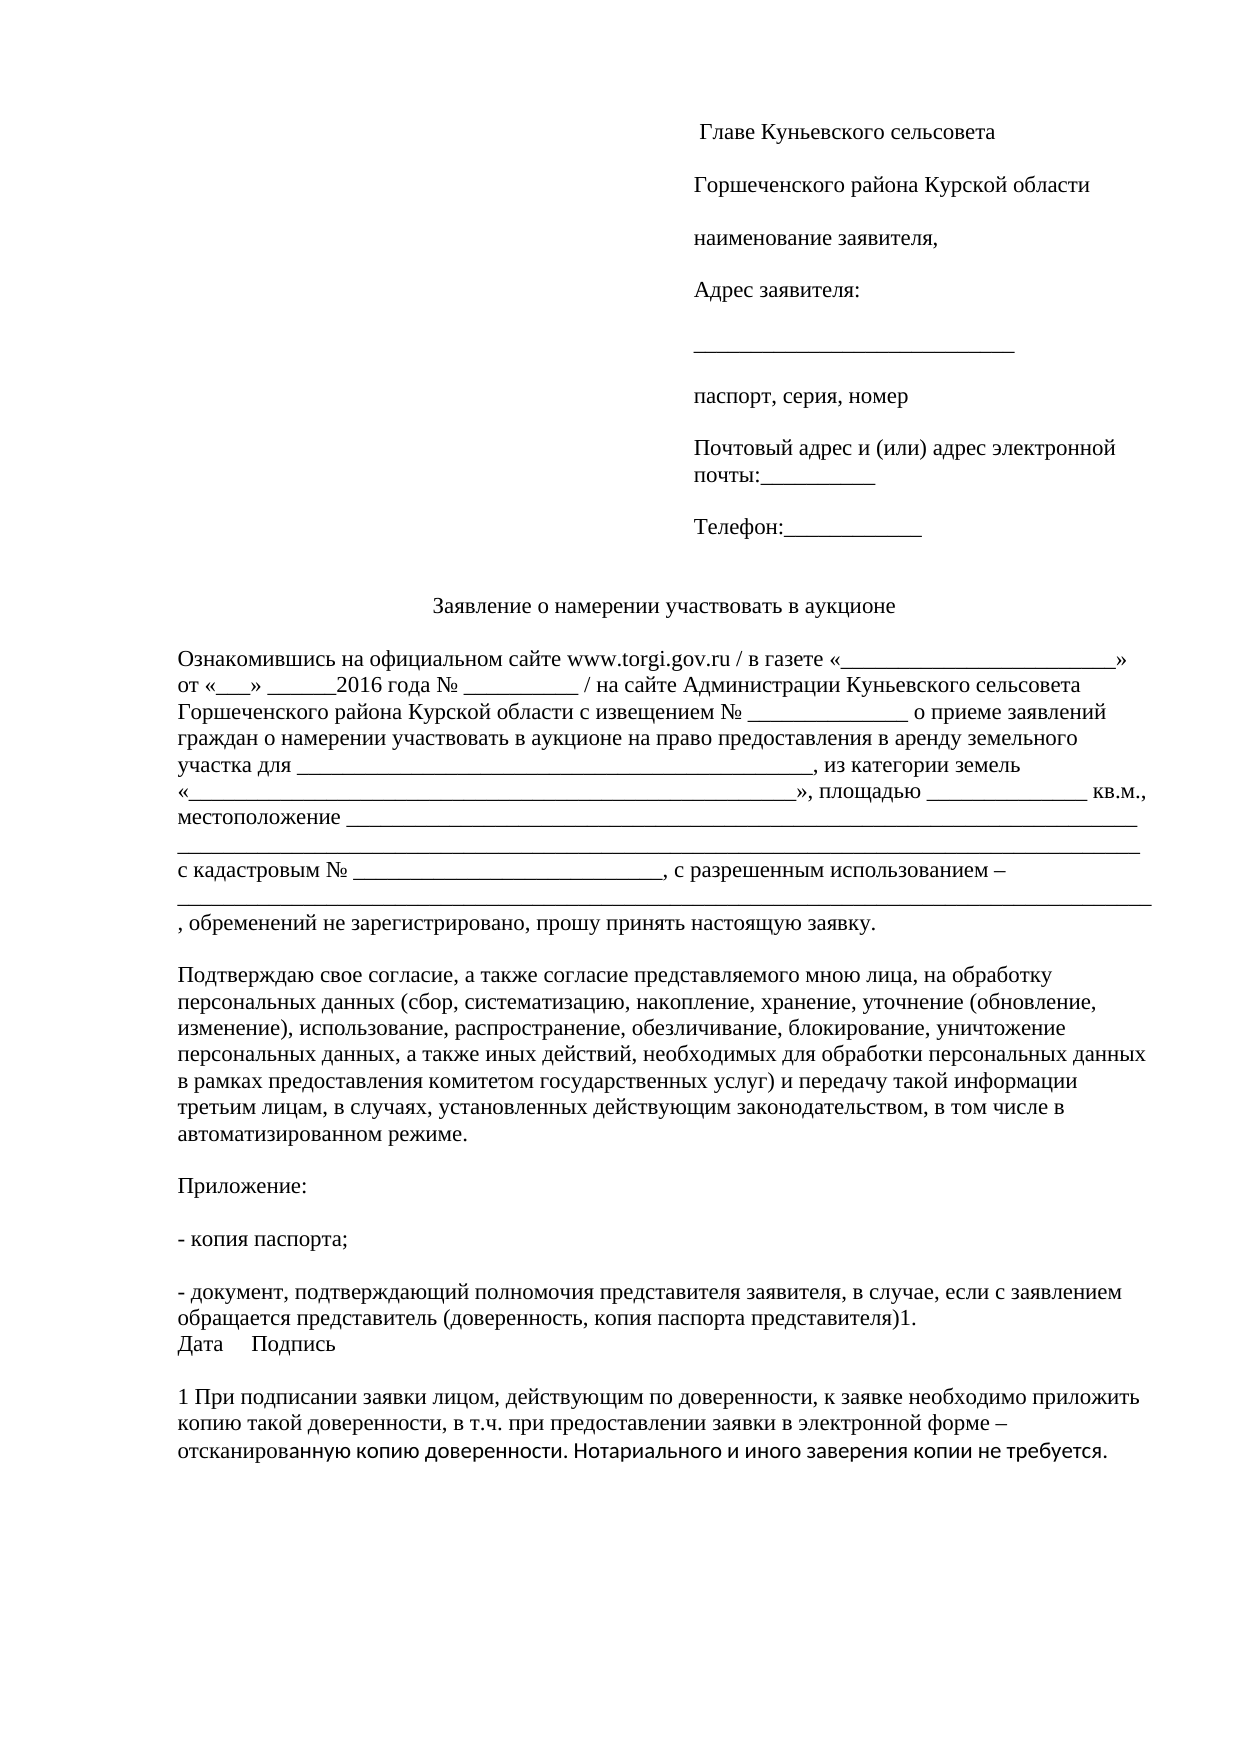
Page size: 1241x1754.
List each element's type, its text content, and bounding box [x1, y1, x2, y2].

text Главе Куньевского сельсовета [177, 118, 1152, 144]
text Адрес заявителя: [177, 276, 1152, 303]
text Ознакомившись на официальном сайте www.torgi.gov.ru / в газете «________________________» от «___» ______2016 года № __________ / на сайте Администрации Куньевского сельсовета Горшеченского района Курской области с извещением № ______________ о приеме заявлений граждан о намерении участвовать в аукционе на право предоставления в аренду земельного участка для _____________________________________________, из категории земель «_____________________________________________________», площадью ______________ кв.м., местоположение _____________________________________________________________________ [177, 645, 1152, 830]
text - документ, подтверждающий полномочия представителя заявителя, в случае, если с заявлением обращается представитель (доверенность, копия паспорта представителя)1. [177, 1278, 1152, 1330]
text 1 При подписании заявки лицом, действующим по доверенности, к заявке необходимо приложить копию такой доверенности, в т.ч. при предоставлении заявки в электронной форме – отсканированную копию доверенности. Нотариального и иного заверения копии не требуется. [177, 1383, 1152, 1464]
text Телефон:____________ [177, 513, 1152, 540]
text паспорт, серия, номер [177, 382, 1152, 408]
text наименование заявителя, [177, 223, 1152, 250]
text Дата Подпись [177, 1330, 1152, 1357]
text Почтовый адрес и (или) адрес электронной почты:__________ [177, 434, 1152, 487]
text ____________________________________________________________________________________ с кадастровым № ___________________________, с разрешенным использованием – _____________________________________________________________________________________ [177, 830, 1152, 905]
text Подтверждаю свое согласие, а также согласие представляемого мною лица, на обработку персональных данных (сбор, систематизацию, накопление, хранение, уточнение (обновление, изменение), использование, распространение, обезличивание, блокирование, уничтожение персональных данных, а также иных действий, необходимых для обработки персональных данных в рамках предоставления комитетом государственных услуг) и передачу такой информации третьим лицам, в случаях, установленных действующим законодательством, в том числе в автоматизированном режиме. [177, 961, 1152, 1146]
text Приложение: [177, 1172, 1152, 1199]
text - копия паспорта; [177, 1225, 1152, 1251]
text , обременений не зарегистрировано, прошу принять настоящую заявку. [177, 906, 1152, 935]
text Заявление о намерении участвовать в аукционе [177, 592, 1152, 619]
text ____________________________ [177, 329, 1152, 355]
text Горшеченского района Курской области [177, 171, 1152, 197]
